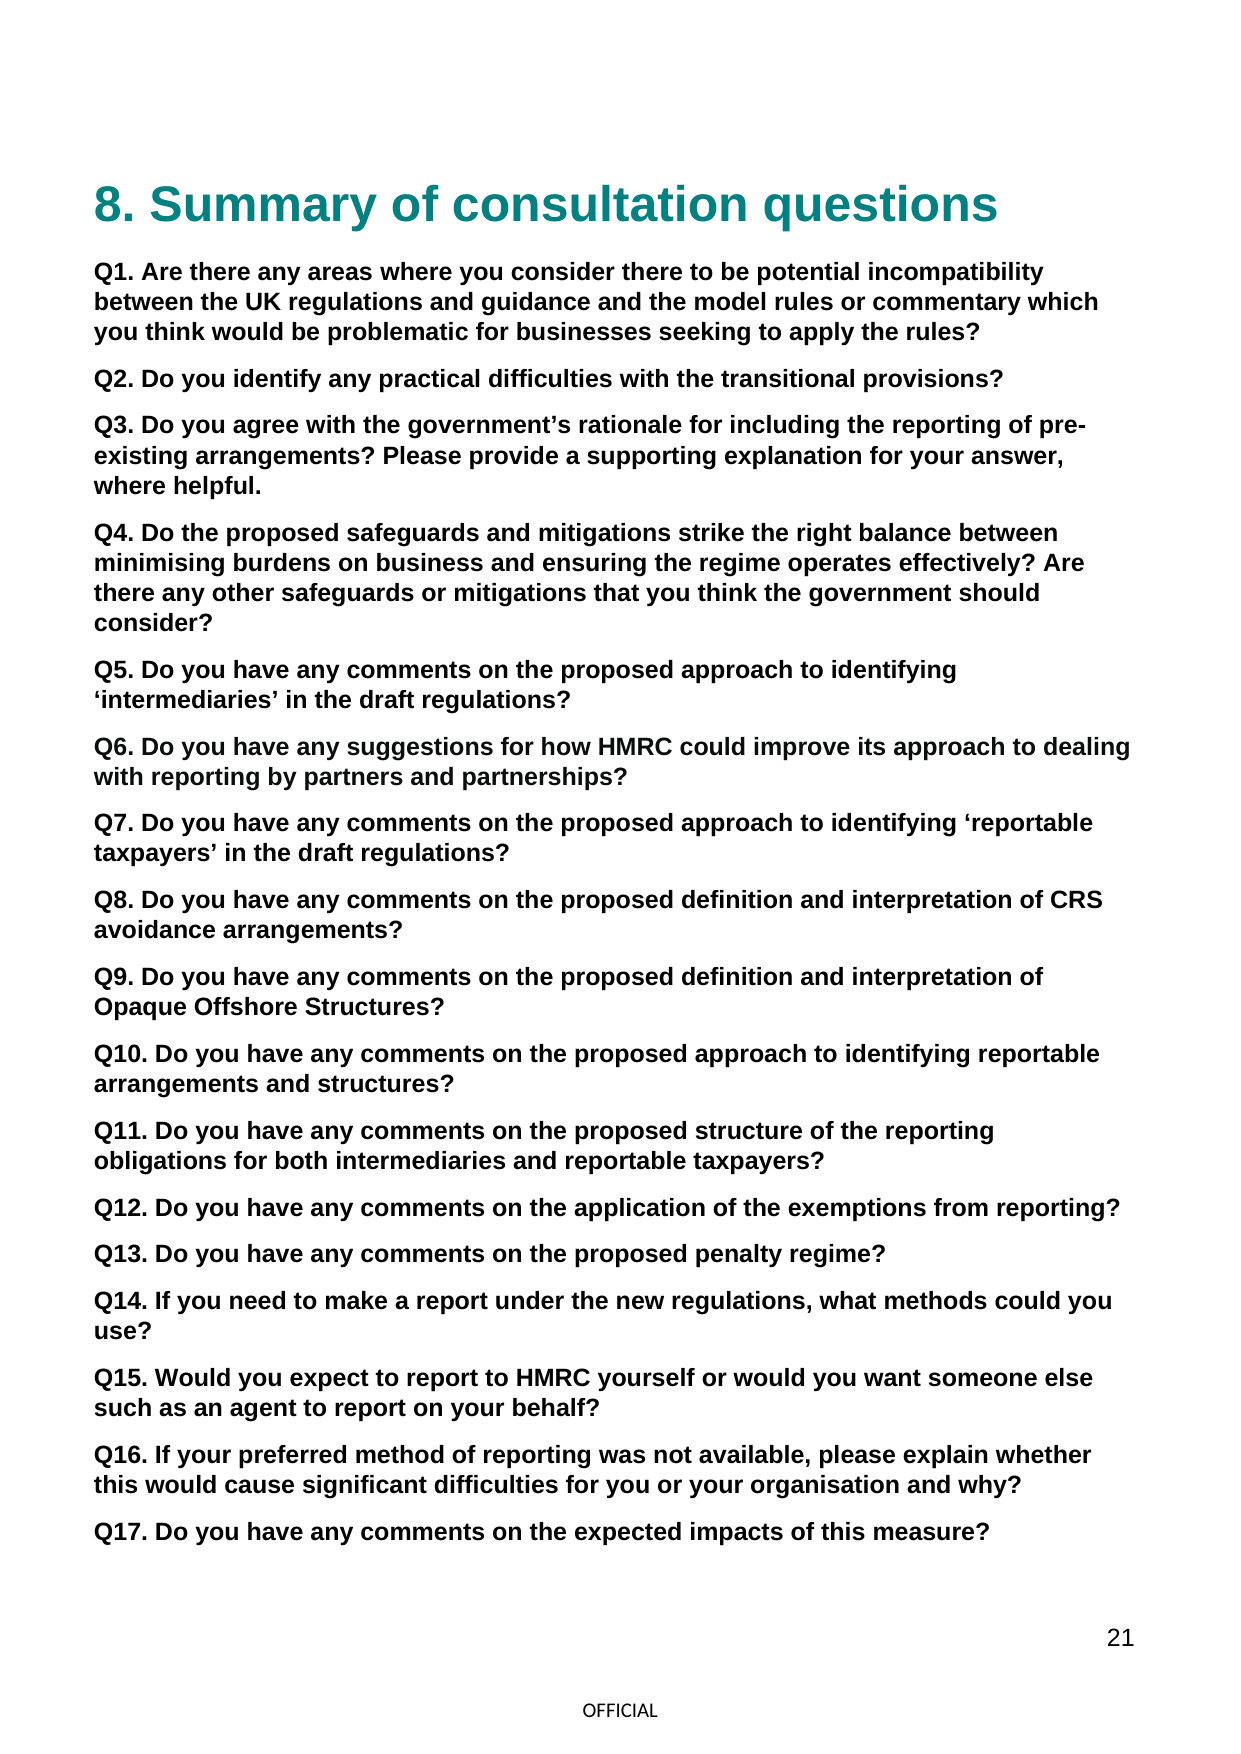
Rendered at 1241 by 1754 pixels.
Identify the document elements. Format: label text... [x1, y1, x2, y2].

text Q6. Do you have any suggestions for how HMRC could improve its approach to dealing with reporting by partners and partnerships? [94, 731, 1134, 790]
text Q13. Do you have any comments on the proposed penalty regime? [94, 1239, 1134, 1268]
text Q14. If you need to make a report under the new regulations, what methods could you use? [94, 1286, 1134, 1345]
subtitle 8. Summary of consultation questions [94, 174, 1134, 232]
text Q4. Do the proposed safeguards and mitigations strike the right balance between minimising burdens on business and ensuring the regime operates effectively? Are there any other safeguards or mitigations that you think the government should consider? [94, 517, 1134, 637]
text Q1. Are there any areas where you consider there to be potential incompatibility between the UK regulations and guidance and the model rules or commentary which you think would be problematic for businesses seeking to apply the rules? [94, 257, 1134, 346]
text Q16. If your preferred method of reporting was not available, please explain whether this would cause significant difficulties for you or your organisation and why? [94, 1440, 1134, 1499]
text Q15. Would you expect to report to HMRC yourself or would you want someone else such as an agent to report on your behalf? [94, 1363, 1134, 1422]
text Q17. Do you have any comments on the expected impacts of this measure? [94, 1517, 1134, 1546]
text Q3. Do you agree with the government’s rationale for including the reporting of pre-existing arrangements? Please provide a supporting explanation for your answer, where helpful. [94, 411, 1134, 499]
text Q9. Do you have any comments on the proposed definition and interpretation of Opaque Offshore Structures? [94, 962, 1134, 1021]
text Q7. Do you have any comments on the proposed approach to identifying ‘reportable taxpayers’ in the draft regulations? [94, 808, 1134, 867]
text Q11. Do you have any comments on the proposed structure of the reporting obligations for both intermediaries and reportable taxpayers? [94, 1116, 1134, 1175]
text Q10. Do you have any comments on the proposed approach to identifying reportable arrangements and structures? [94, 1039, 1134, 1098]
text Q5. Do you have any comments on the proposed approach to identifying ‘intermediaries’ in the draft regulations? [94, 654, 1134, 713]
text Q12. Do you have any comments on the application of the exemptions from reporting? [94, 1193, 1134, 1221]
text Q2. Do you identify any practical difficulties with the transitional provisions? [94, 364, 1134, 392]
text Q8. Do you have any comments on the proposed definition and interpretation of CRS avoidance arrangements? [94, 885, 1134, 944]
